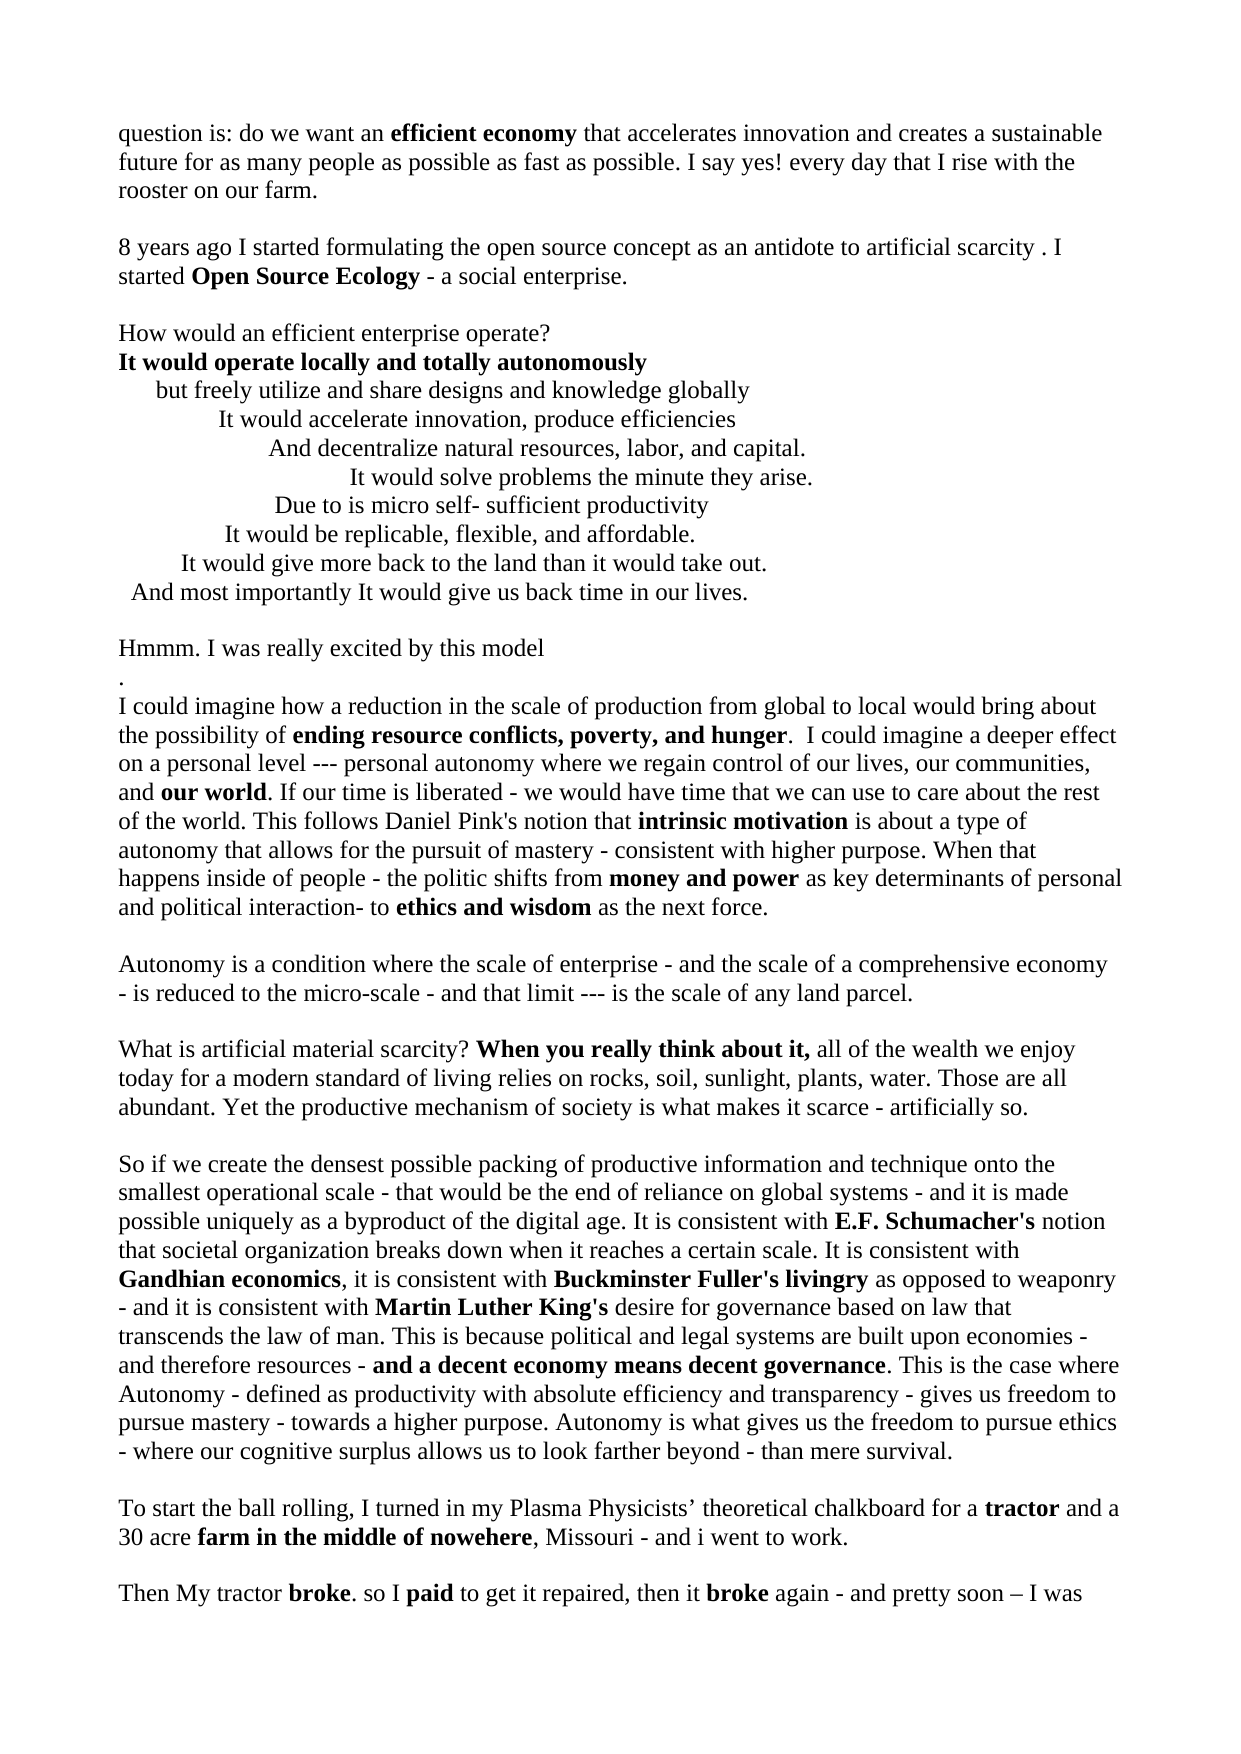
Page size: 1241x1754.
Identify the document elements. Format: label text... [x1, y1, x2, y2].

text What is artificial material scarcity? When you really think about it, all of the wealth we enjoy today for a modern standard of living relies on rocks, soil, sunlight, plants, water. Those are all abundant. Yet the productive mechanism of society is what makes it scarce - artificially so. [118, 1034, 1122, 1121]
text It would operate locally and totally autonomously [118, 347, 1122, 375]
text question is: do we want an efficient economy that accelerates innovation and creates a sustainable future for as many people as possible as fast as possible. I say yes! every day that I rise with the rooster on our farm. [118, 118, 1122, 204]
text . [118, 662, 1122, 691]
text It would give more back to the land than it would take out. [118, 548, 1122, 577]
text but freely utilize and share designs and knowledge globally [118, 375, 1122, 404]
text It would solve problems the minute they arise. [118, 462, 1122, 490]
text Due to is micro self- sufficient productivity [118, 490, 1122, 519]
text Autonomy is a condition where the scale of enterprise - and the scale of a comprehensive economy - is reduced to the micro-scale - and that limit --- is the scale of any land parcel. [118, 949, 1122, 1006]
text Then My tractor broke. so I paid to get it repaired, then it broke again - and pretty soon – I was [118, 1578, 1122, 1607]
text So if we create the densest possible packing of productive information and technique onto the smallest operational scale - that would be the end of reliance on global systems - and it is made possible uniquely as a byproduct of the digital age. It is consistent with E.F. Schumacher's notion that societal organization breaks down when it reaches a certain scale. It is consistent with Gandhian economics, it is consistent with Buckminster Fuller's livingry as opposed to weaponry - and it is consistent with Martin Luther King's desire for governance based on law that transcends the law of man. This is because political and legal systems are built upon economies - and therefore resources - and a decent economy means decent governance. This is the case where Autonomy - defined as productivity with absolute efficiency and transparency - gives us freedom to pursue mastery - towards a higher purpose. Autonomy is what gives us the freedom to pursue ethics - where our cognitive surplus allows us to look farther beyond - than mere survival. [118, 1149, 1122, 1465]
text It would be replicable, flexible, and affordable. [118, 519, 1122, 548]
text Hmmm. I was really excited by this model [118, 633, 1122, 662]
text And most importantly It would give us back time in our lives. [118, 577, 1122, 605]
text And decentralize natural resources, labor, and capital. [118, 433, 1122, 462]
text To start the ball rolling, I turned in my Plasma Physicists’ theoretical chalkboard for a tractor and a 30 acre farm in the middle of nowehere, Missouri - and i went to work. [118, 1493, 1122, 1551]
text 8 years ago I started formulating the open source concept as an antidote to artificial scarcity . I started Open Source Ecology - a social enterprise. [118, 232, 1122, 290]
text It would accelerate innovation, produce efficiencies [118, 404, 1122, 433]
text How would an efficient enterprise operate? [118, 318, 1122, 347]
text I could imagine how a reduction in the scale of production from global to local would bring about the possibility of ending resource conflicts, poverty, and hunger. I could imagine a deeper effect on a personal level --- personal autonomy where we regain control of our lives, our communities, and our world. If our time is liberated - we would have time that we can use to care about the rest of the world. This follows Daniel Pink's notion that intrinsic motivation is about a type of autonomy that allows for the pursuit of mastery - consistent with higher purpose. When that happens inside of people - the politic shifts from money and power as key determinants of personal and political interaction- to ethics and wisdom as the next force. [118, 691, 1122, 921]
